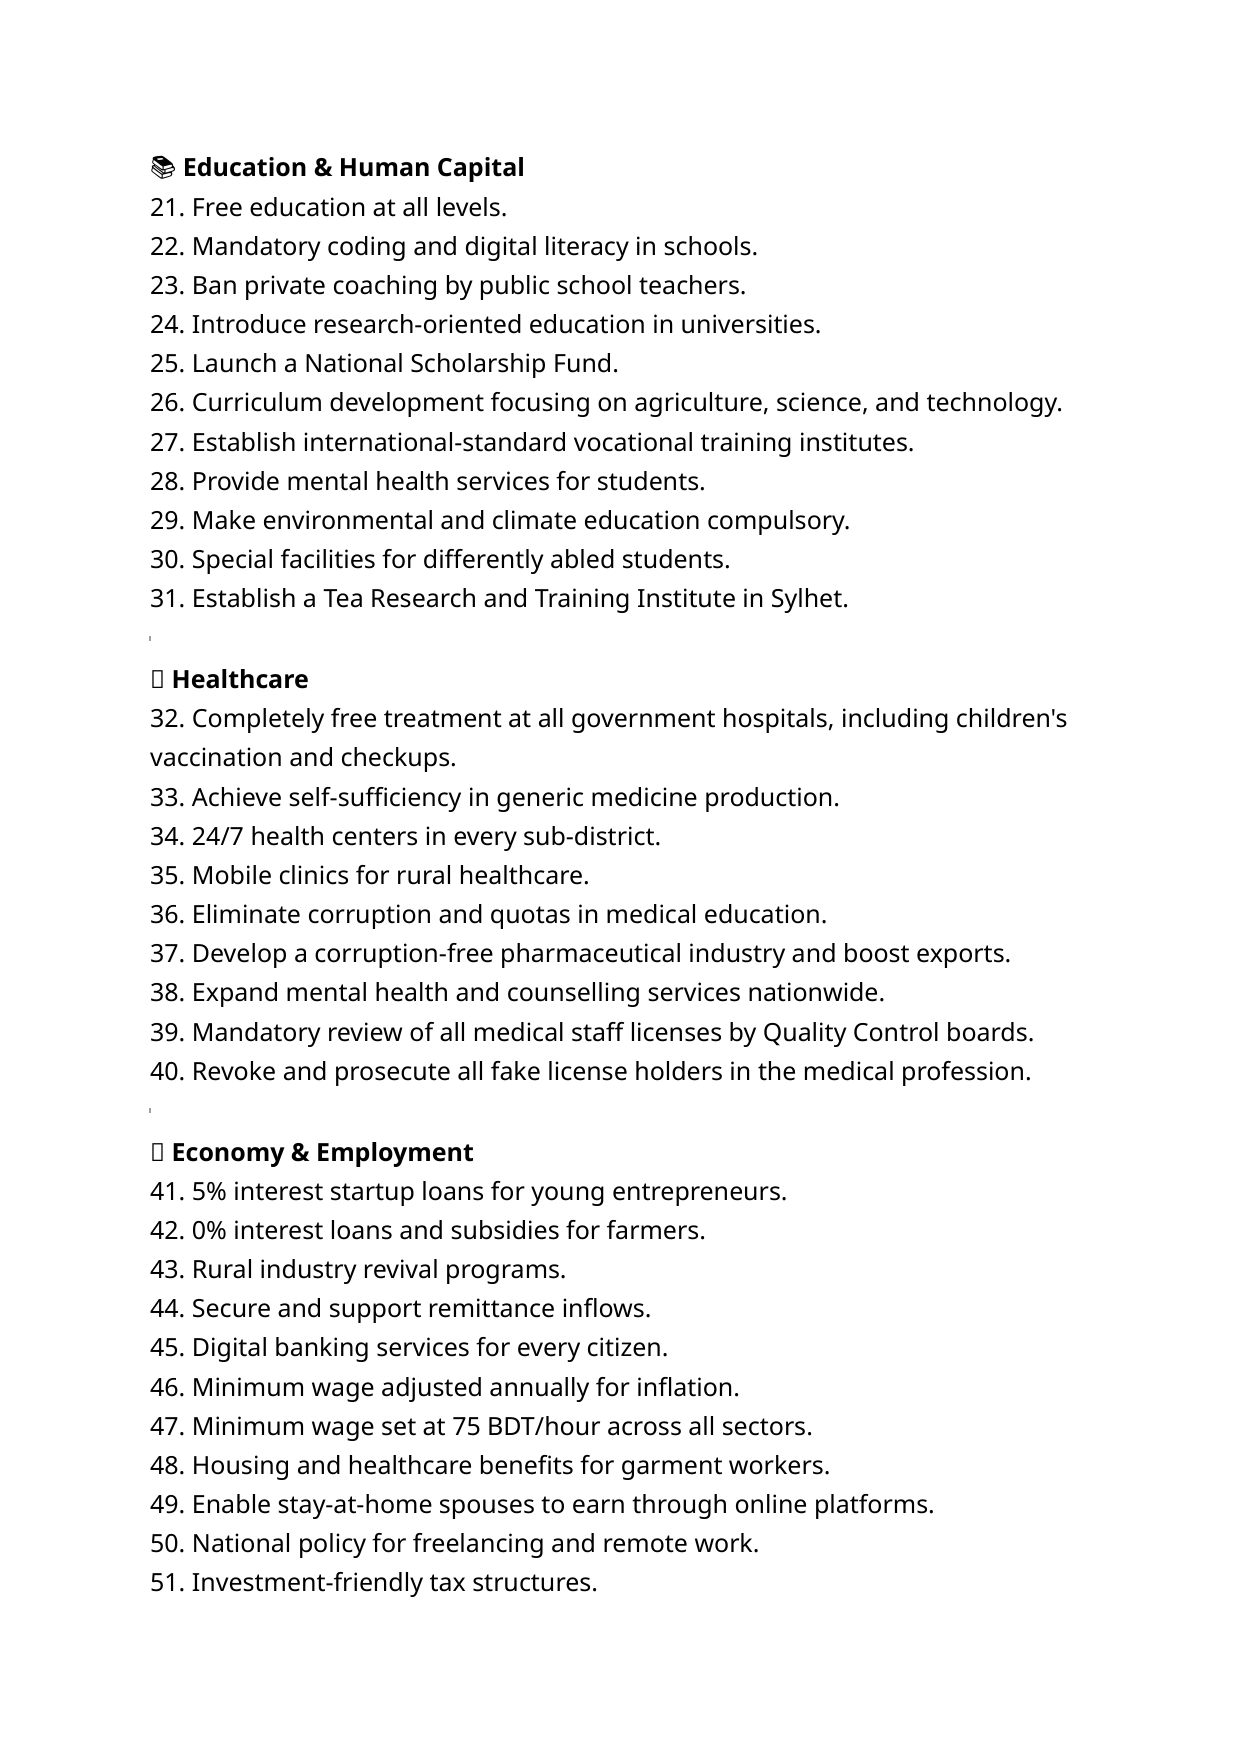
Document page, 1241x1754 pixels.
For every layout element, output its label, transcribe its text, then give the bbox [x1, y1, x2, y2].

text 📚 Education & Human Capital 21. Free education at all levels. 22. Mandatory coding and digital literacy in schools. 23. Ban private coaching by public school teachers. 24. Introduce research-oriented education in universities. 25. Launch a National Scholarship Fund. 26. Curriculum development focusing on agriculture, science, and technology. 27. Establish international-standard vocational training institutes. 28. Provide mental health services for students. 29. Make environmental and climate education compulsory. 30. Special facilities for differently abled students. 31. Establish a Tea Research and Training Institute in Sylhet. [150, 150, 1090, 615]
text 💼 Economy & Employment 41. 5% interest startup loans for young entrepreneurs. 42. 0% interest loans and subsidies for farmers. 43. Rural industry revival programs. 44. Secure and support remittance inflows. 45. Digital banking services for every citizen. 46. Minimum wage adjusted annually for inflation. 47. Minimum wage set at 75 BDT/hour across all sectors. 48. Housing and healthcare benefits for garment workers. 49. Enable stay-at-home spouses to earn through online platforms. 50. National policy for freelancing and remote work. 51. Investment-friendly tax structures. [150, 1134, 1090, 1599]
text 🏥 Healthcare 32. Completely free treatment at all government hospitals, including children's vaccination and checkups. 33. Achieve self-sufficiency in generic medicine production. 34. 24/7 health centers in every sub-district. 35. Mobile clinics for rural healthcare. 36. Eliminate corruption and quotas in medical education. 37. Develop a corruption-free pharmaceutical industry and boost exports. 38. Expand mental health and counselling services nationwide. 39. Mandatory review of all medical staff licenses by Quality Control boards. 40. Revoke and prosecute all fake license holders in the medical profession. [150, 662, 1090, 1087]
